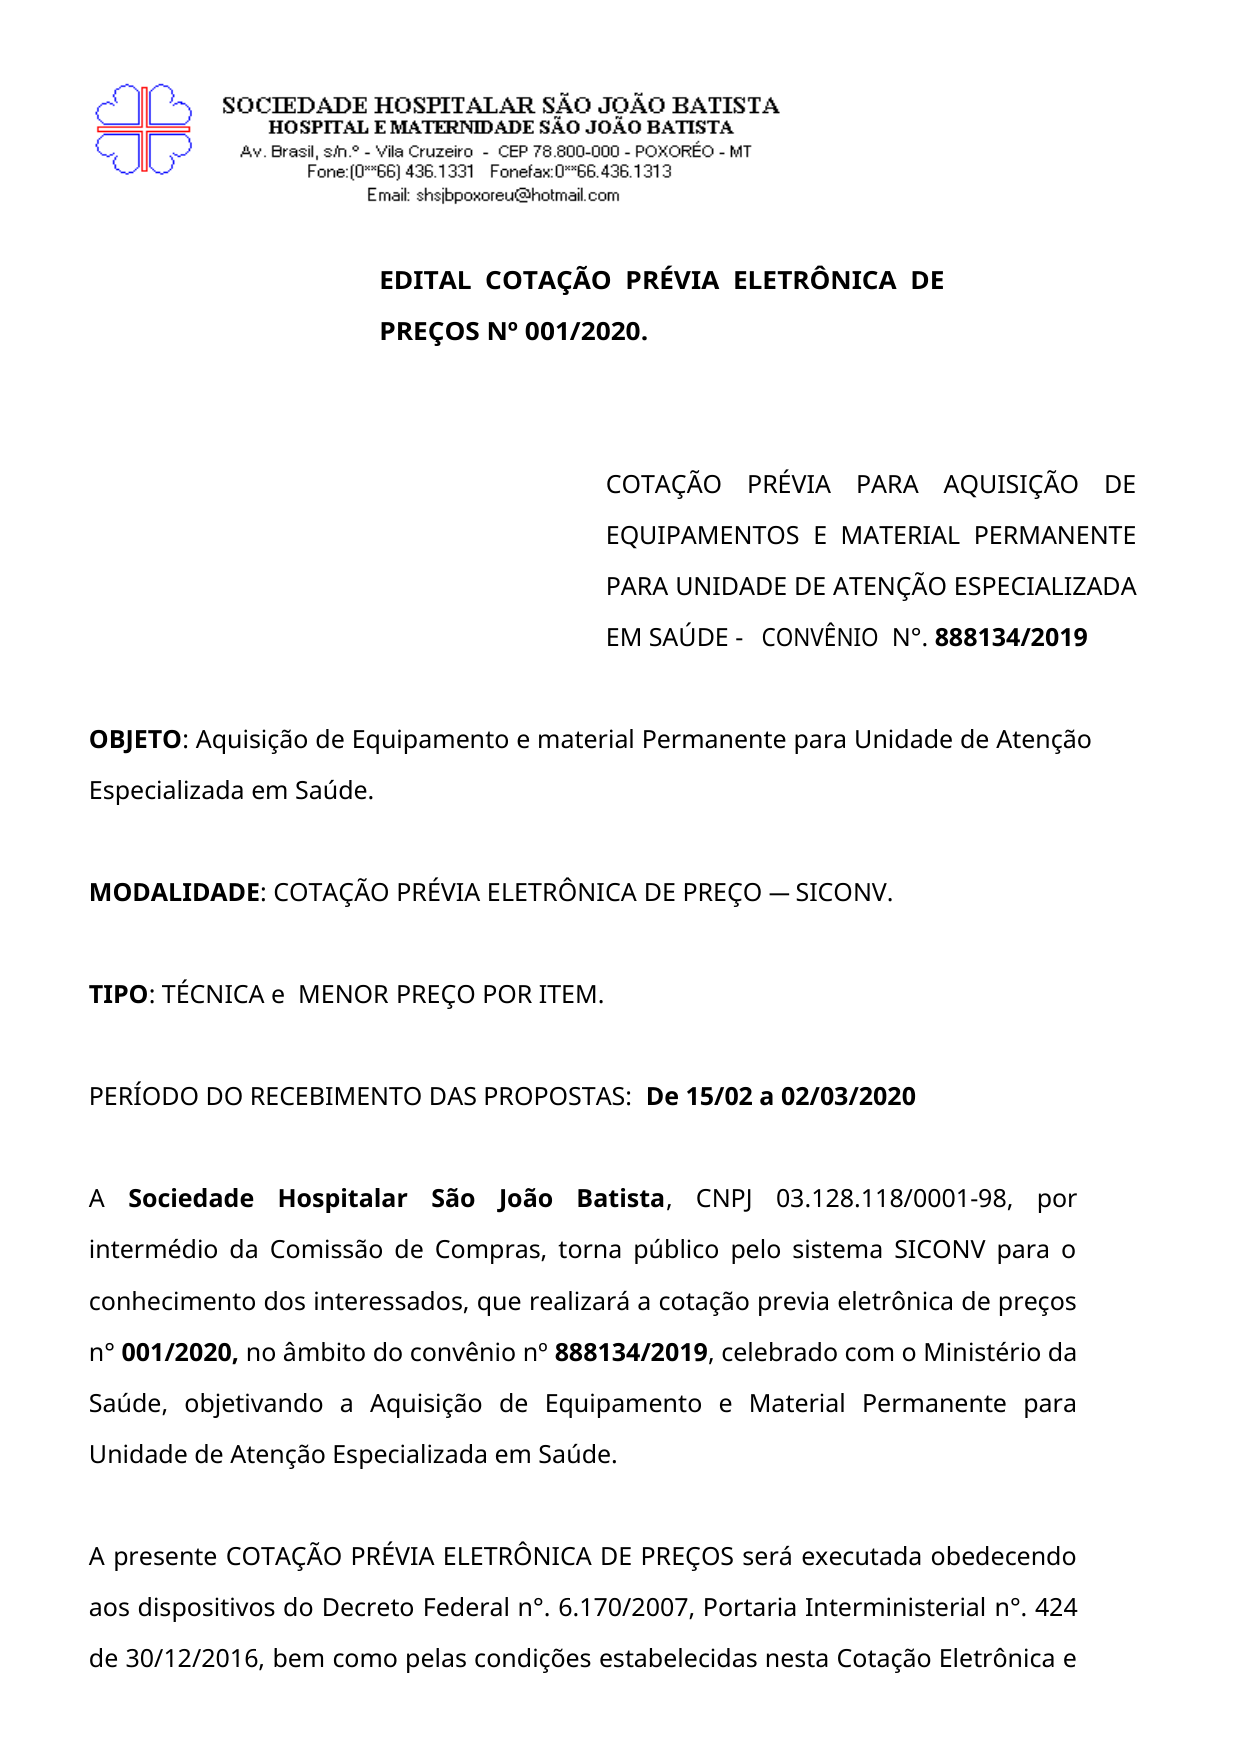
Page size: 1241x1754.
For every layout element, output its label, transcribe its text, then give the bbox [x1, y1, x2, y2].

text OBJETO: Aquisição de Equipamento e material Permanente para Unidade de Atenção Especializada em Saúde. [89, 722, 1093, 807]
text PERÍODO DO RECEBIMENTO DAS PROPOSTAS: De 15/02 a 02/03/2020 [89, 1079, 1078, 1113]
text A Sociedade Hospitalar São João Batista, CNPJ 03.128.118/0001-98, por intermédio da Comissão de Compras, torna público pelo sistema SICONV para o conhecimento dos interessados, que realizará a cotação previa eletrônica de preços n° 001/2020, no âmbito do convênio nº 888134/2019, celebrado com o Ministério da Saúde, objetivando a Aquisição de Equipamento e Material Permanente para Unidade de Atenção Especializada em Saúde. [89, 1181, 1078, 1470]
text TIPO: TÉCNICA e MENOR PREÇO POR ITEM. [89, 977, 1078, 1011]
text EDITAL COTAÇÃO PRÉVIA ELETRÔNICA DE PREÇOS Nº 001/2020. [379, 262, 945, 347]
text MODALIDADE: COTAÇÃO PRÉVIA ELETRÔNICA DE PREÇO — SICONV. [89, 875, 1078, 909]
text A presente COTAÇÃO PRÉVIA ELETRÔNICA DE PREÇOS será executada obedecendo aos dispositivos do Decreto Federal n°. 6.170/2007, Portaria Interministerial n°. 424 de 30/12/2016, bem como pelas condições estabelecidas nesta Cotação Eletrônica e [89, 1538, 1078, 1674]
text COTAÇÃO PRÉVIA PARA AQUISIÇÃO DE EQUIPAMENTOS E MATERIAL PERMANENTE PARA UNIDADE DE ATENÇÃO ESPECIALIZADA EM SAÚDE - CONVÊNIO N°. 888134/2019 [606, 466, 1137, 654]
